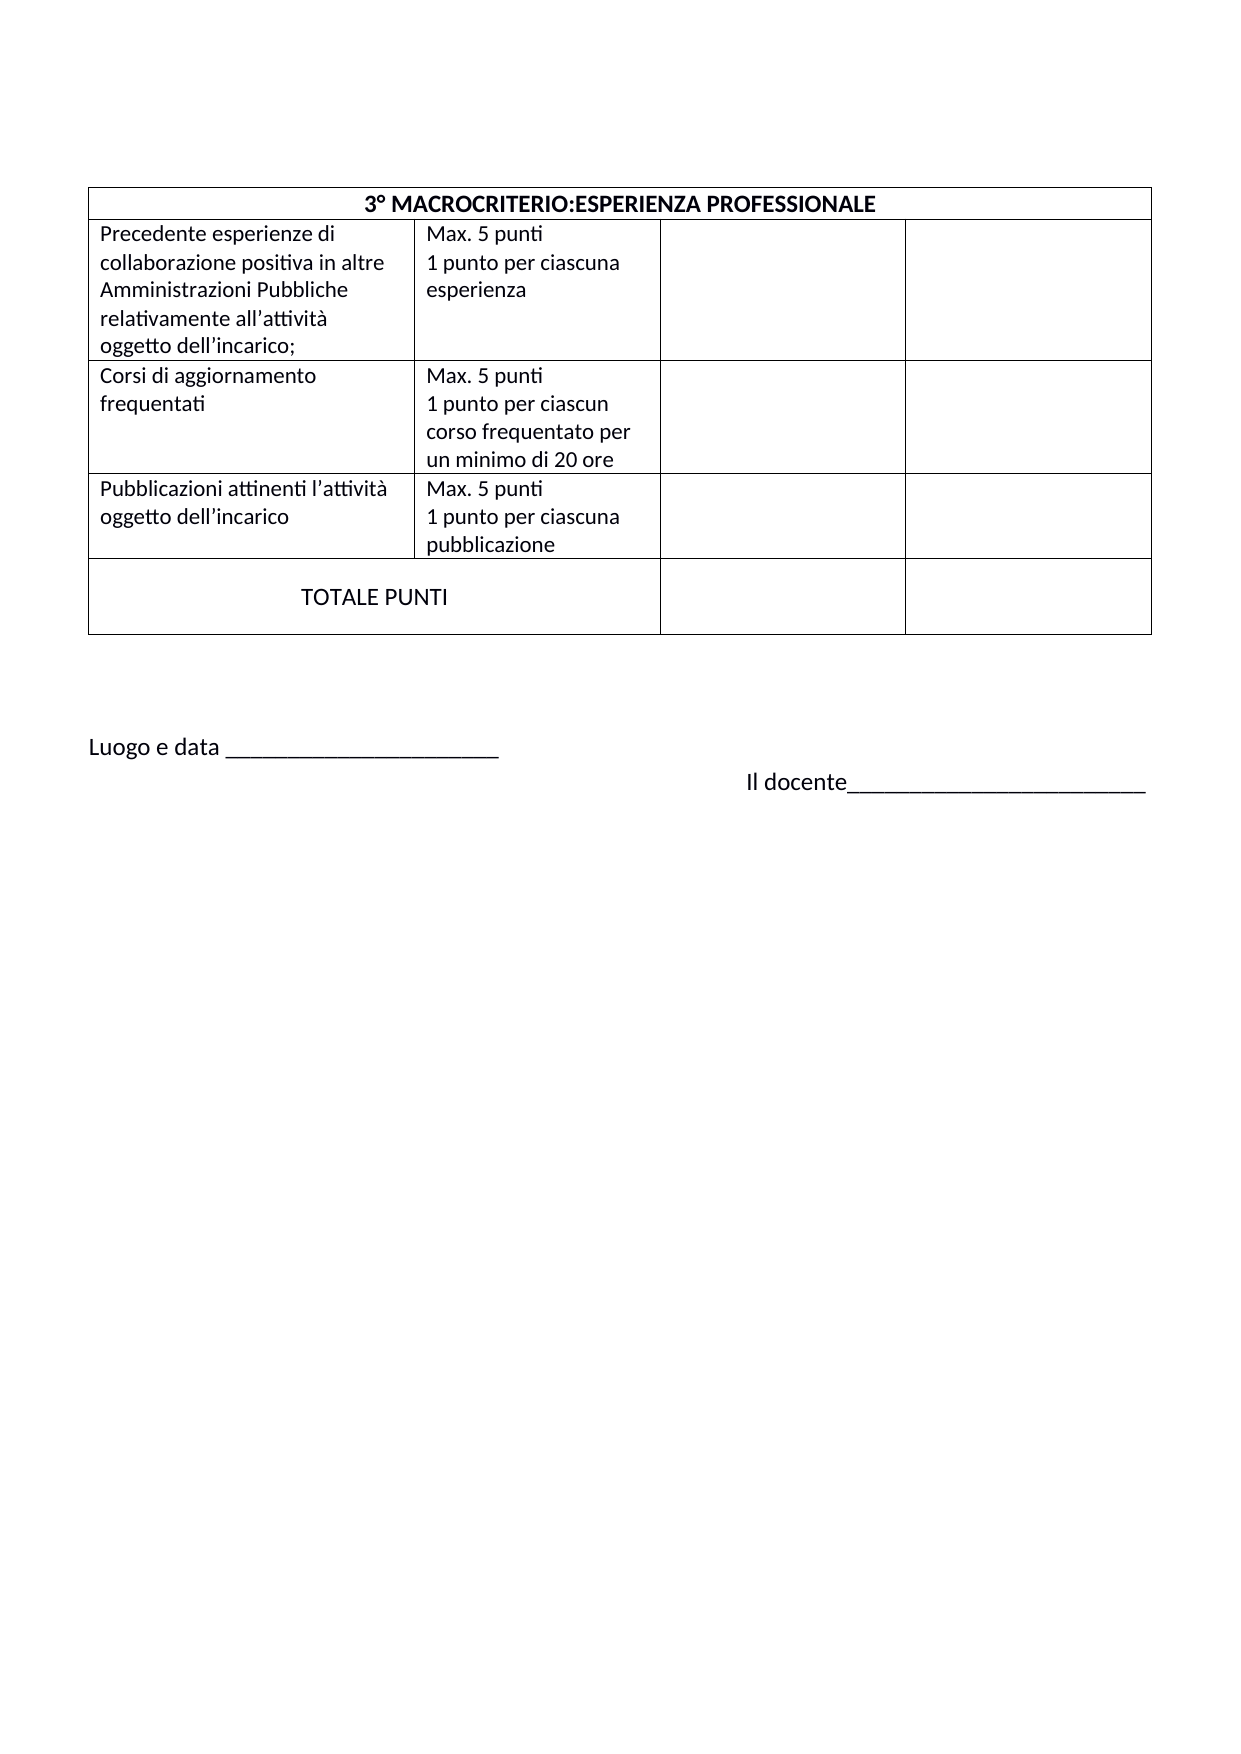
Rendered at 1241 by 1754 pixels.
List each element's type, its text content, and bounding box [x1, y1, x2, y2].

table_cell [906, 361, 1151, 473]
table_cell Max. 5 punti 1 punto per ciascuna esperienza [415, 220, 660, 360]
table_cell Max. 5 punti 1 punto per ciascuna pubblicazione [415, 474, 660, 558]
table_cell [661, 220, 905, 360]
table_header 3° MACROCRITERIO:ESPERIENZA PROFESSIONALE [89, 188, 1151, 218]
table_cell [906, 220, 1151, 360]
table_cell Precedente esperienze di collaborazione positiva in altre Amministrazioni Pubbliche relativamente all’attività oggetto dell’incarico; [89, 220, 414, 360]
table_cell Pubblicazioni attinenti l’attività oggetto dell’incarico [89, 474, 414, 558]
table_cell [906, 474, 1151, 558]
table_cell Corsi di aggiornamento frequentati [89, 361, 414, 473]
table_cell TOTALE PUNTI [89, 559, 660, 634]
table_cell [661, 361, 905, 473]
table_cell [661, 474, 905, 558]
table_cell Max. 5 punti 1 punto per ciascun corso frequentato per un minimo di 20 ore [415, 361, 660, 473]
text Il docente________________________ [605, 766, 1152, 796]
table_cell [661, 559, 905, 634]
text Luogo e data ______________________ [89, 731, 1152, 761]
table_cell [906, 559, 1151, 634]
